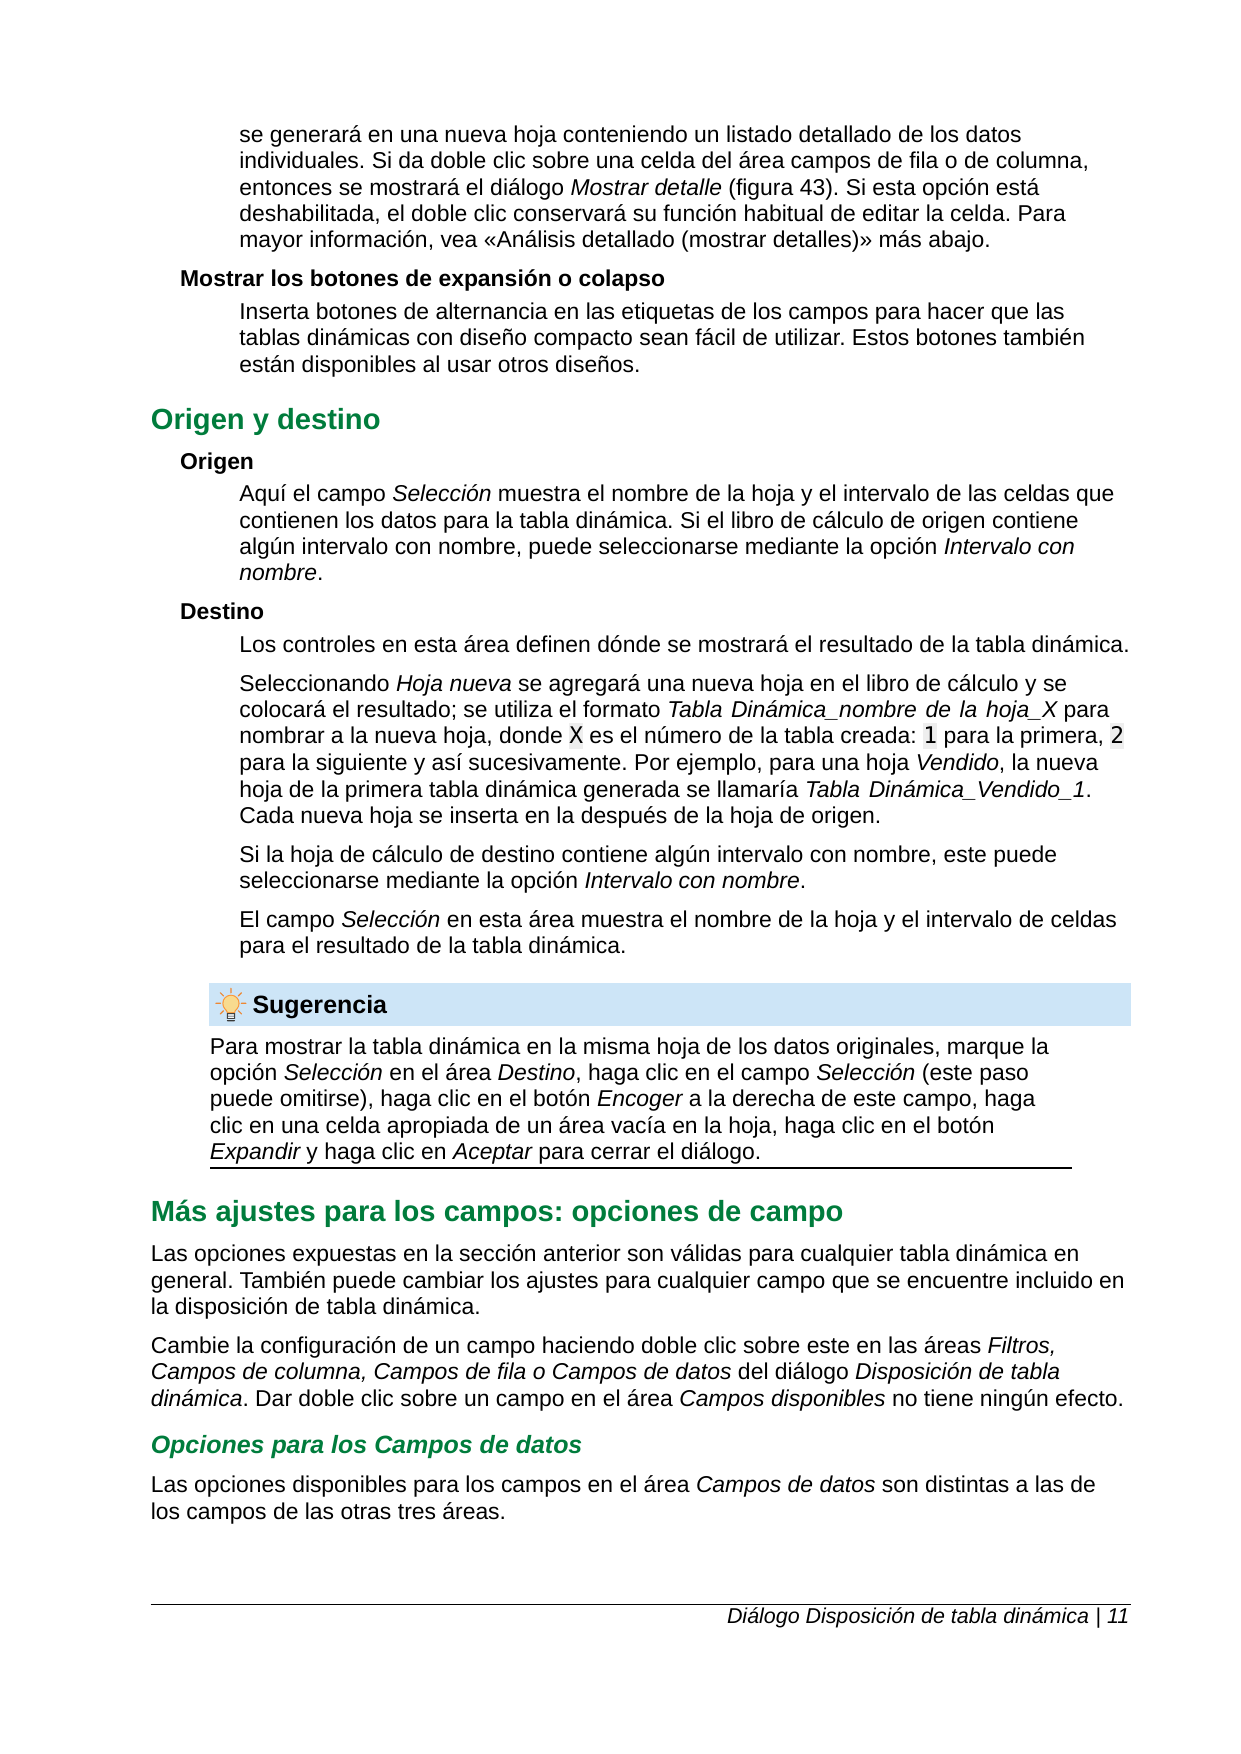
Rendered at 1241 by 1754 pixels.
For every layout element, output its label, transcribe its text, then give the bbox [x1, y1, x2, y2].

text Mostrar los botones de expansión o colapso [180, 265, 1131, 292]
text Seleccionando Hoja nueva se agregará una nueva hoja en el libro de cálculo y se colocará el resultado; se utiliza el formato Tabla Dinámica_nombre de la hoja_X para nombrar a la nueva hoja, donde X es el número de la tabla creada: 1 para la primera, 2 para la siguiente y así sucesivamente. Por ejemplo, para una hoja Vendido, la nueva hoja de la primera tabla dinámica generada se llamaría Tabla Dinámica_Vendido_1. Cada nueva hoja se inserta en la después de la hoja de origen. [239, 670, 1131, 828]
text Inserta botones de alternancia en las etiquetas de los campos para hacer que las tablas dinámicas con diseño compacto sean fácil de utilizar. Estos botones también están disponibles al usar otros diseños. [239, 298, 1131, 377]
text se generará en una nueva hoja conteniendo un listado detallado de los datos individuales. Si da doble clic sobre una celda del área campos de fila o de columna, entonces se mostrará el diálogo Mostrar detalle (figura 43). Si esta opción está deshabilitada, el doble clic conservará su función habitual de editar la celda. Para mayor información, vea «Análisis detallado (mostrar detalles)» más abajo. [239, 121, 1131, 253]
text Los controles en esta área definen dónde se mostrará el resultado de la tabla dinámica. [239, 631, 1131, 657]
text Destino [180, 598, 1131, 624]
text Las opciones expuestas en la sección anterior son válidas para cualquier tabla dinámica en general. También puede cambiar los ajustes para cualquier campo que se encuentre incluido en la disposición de tabla dinámica. [151, 1240, 1131, 1319]
subtitle Más ajustes para los campos: opciones de campo [151, 1194, 1131, 1228]
text Para mostrar la tabla dinámica en la misma hoja de los datos originales, marque la opción Selección en el área Destino, haga clic en el campo Selección (este paso puede omitirse), haga clic en el botón Encoger a la derecha de este campo, haga clic en una celda apropiada de un área vacía en la hoja, haga clic en el botón Expandir y haga clic en Aceptar para cerrar el diálogo. [209, 1033, 1072, 1169]
text Las opciones disponibles para los campos en el área Campos de datos son distintas a las de los campos de las otras tres áreas. [151, 1471, 1131, 1524]
text Aquí el campo Selección muestra el nombre de la hoja y el intervalo de las celdas que contienen los datos para la tabla dinámica. Si el libro de cálculo de origen contiene algún intervalo con nombre, puede seleccionarse mediante la opción Intervalo con nombre. [239, 480, 1131, 586]
subtitle Sugerencia [209, 983, 1131, 1026]
text El campo Selección en esta área muestra el nombre de la hoja y el intervalo de celdas para el resultado de la tabla dinámica. [239, 906, 1131, 959]
text Origen [180, 448, 1131, 474]
text Cambie la configuración de un campo haciendo doble clic sobre este en las áreas Filtros, Campos de columna, Campos de fila o Campos de datos del diálogo Disposición de tabla dinámica. Dar doble clic sobre un campo en el área Campos disponibles no tiene ningún efecto. [151, 1332, 1131, 1411]
text Si la hoja de cálculo de destino contiene algún intervalo con nombre, este puede seleccionarse mediante la opción Intervalo con nombre. [239, 841, 1131, 893]
subtitle Opciones para los Campos de datos [151, 1430, 1131, 1459]
subtitle Origen y destino [151, 402, 1131, 435]
